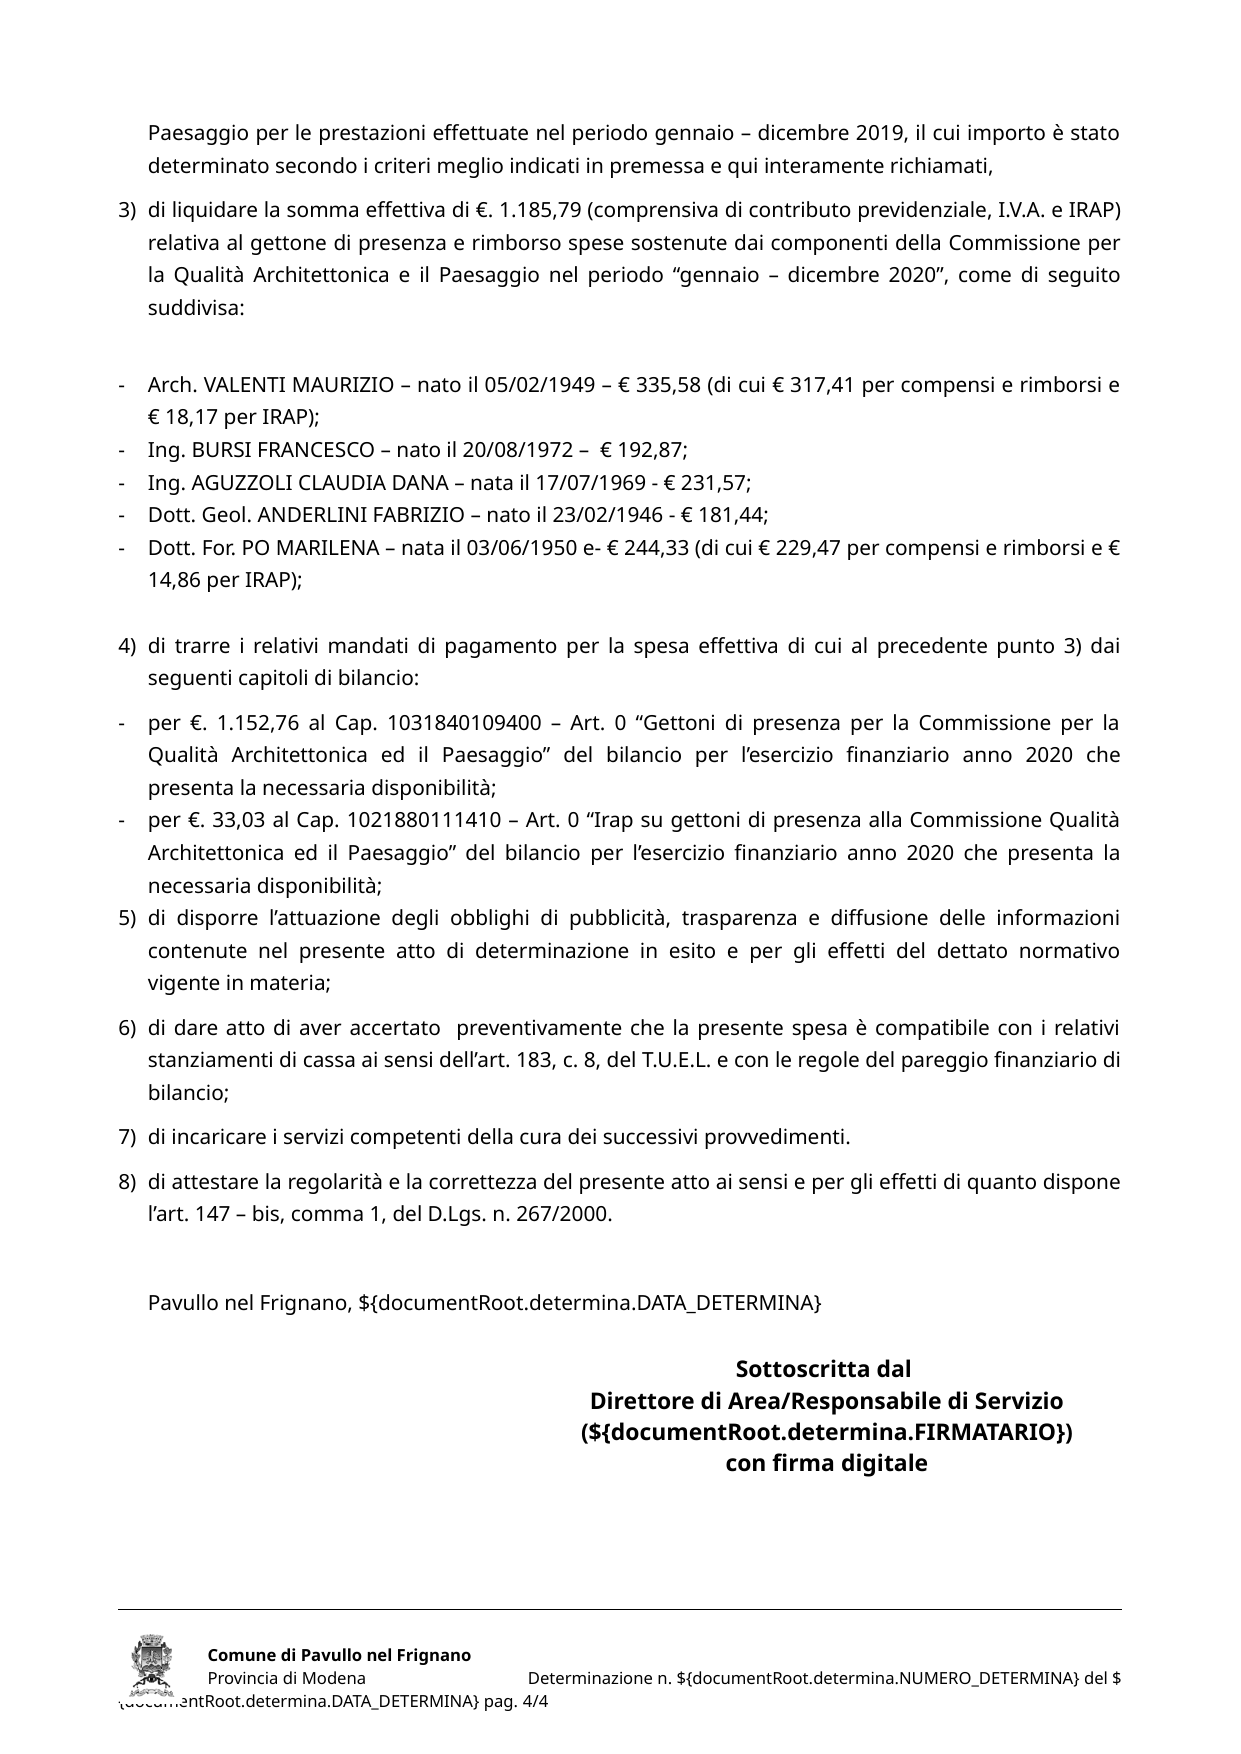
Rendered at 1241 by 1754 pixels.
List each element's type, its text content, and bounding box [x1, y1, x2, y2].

list di liquidare la somma effettiva di €. 1.185,79 (comprensiva di contributo previdenziale, I.V.A. e IRAP) relativa al gettone di presenza e rimborso spese sostenute dai componenti della Commissione per la Qualità Architettonica e il Paesaggio nel periodo “gennaio – dicembre 2020”, come di seguito suddivisa: [118, 195, 1122, 321]
list Paesaggio per le prestazioni effettuate nel periodo gennaio – dicembre 2019, il cui importo è stato determinato secondo i criteri meglio indicati in premessa e qui interamente richiamati, [118, 118, 1122, 179]
text Direttore di Area/Responsabile di Servizio [532, 1385, 1122, 1416]
list di attestare la regolarità e la correttezza del presente atto ai sensi e per gli effetti di quanto dispone l’art. 147 – bis, comma 1, del D.Lgs. n. 267/2000. [118, 1167, 1122, 1228]
list di dare atto di aver accertato preventivamente che la presente spesa è compatibile con i relativi stanziamenti di cassa ai sensi dell’art. 183, c. 8, del T.U.E.L. e con le regole del pareggio finanziario di bilancio; [118, 1013, 1122, 1107]
list per €. 33,03 al Cap. 1021880111410 – Art. 0 “Irap su gettoni di presenza alla Commissione Qualità Architettonica ed il Paesaggio” del bilancio per l’esercizio finanziario anno 2020 che presenta la necessaria disponibilità; [118, 806, 1122, 899]
list di incaricare i servizi competenti della cura dei successivi provvedimenti. [118, 1122, 1122, 1151]
list Arch. VALENTI MAURIZIO – nato il 05/02/1949 – € 335,58 (di cui € 317,41 per compensi e rimborsi e € 18,17 per IRAP); [118, 370, 1122, 431]
text Sottoscritta dal [532, 1353, 1122, 1385]
list di disporre l’attuazione degli obblighi di pubblicità, trasparenza e diffusione delle informazioni contenute nel presente atto di determinazione in esito e per gli effetti del dettato normativo vigente in materia; [118, 903, 1122, 997]
list Dott. For. PO MARILENA – nata il 03/06/1950 e- € 244,33 (di cui € 229,47 per compensi e rimborsi e € 14,86 per IRAP); [118, 533, 1122, 594]
picture [120, 1631, 183, 1704]
list Dott. Geol. ANDERLINI FABRIZIO – nato il 23/02/1946 - € 181,44; [118, 500, 1122, 529]
text con firma digitale [532, 1447, 1122, 1478]
text (${documentRoot.determina.FIRMATARIO}) [532, 1416, 1122, 1447]
list Ing. BURSI FRANCESCO – nato il 20/08/1972 – € 192,87; [118, 435, 1122, 463]
list per €. 1.152,76 al Cap. 1031840109400 – Art. 0 “Gettoni di presenza per la Commissione per la Qualità Architettonica ed il Paesaggio” del bilancio per l’esercizio finanziario anno 2020 che presenta la necessaria disponibilità; [118, 708, 1122, 801]
text Pavullo nel Frignano, ${documentRoot.determina.DATA_DETERMINA} [118, 1288, 1122, 1317]
list di trarre i relativi mandati di pagamento per la spesa effettiva di cui al precedente punto 3) dai seguenti capitoli di bilancio: [118, 631, 1122, 692]
list Ing. AGUZZOLI CLAUDIA DANA – nata il 17/07/1969 - € 231,57; [118, 468, 1122, 496]
